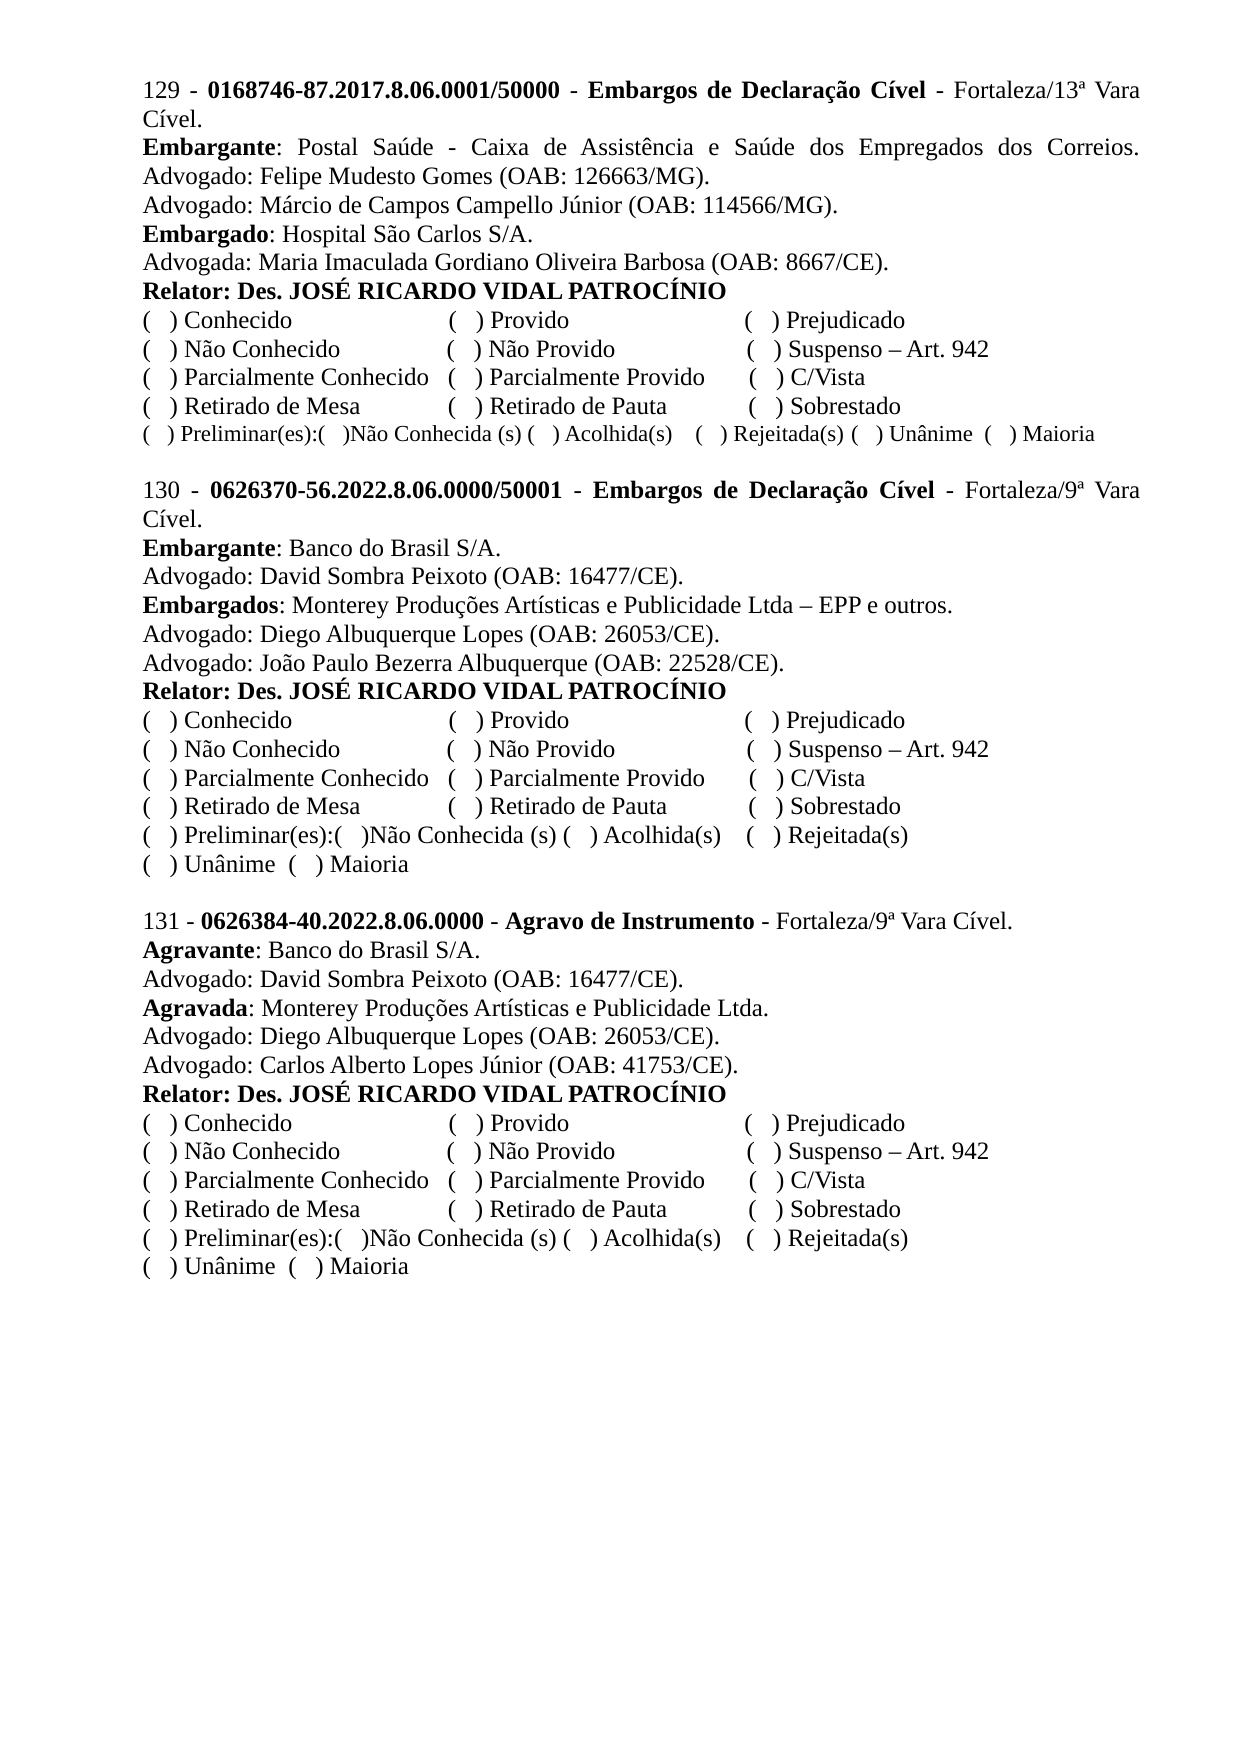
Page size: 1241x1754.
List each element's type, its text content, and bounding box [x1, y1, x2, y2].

text ( ) Retirado de Mesa ( ) Retirado de Pauta ( ) Sobrestado [142, 391, 1158, 420]
text Advogado: Diego Albuquerque Lopes (OAB: 26053/CE). [142, 619, 1141, 648]
text ( ) Não Conhecido ( ) Não Provido ( ) Suspenso – Art. 942 [142, 334, 1158, 362]
text Relator: Des. JOSÉ RICARDO VIDAL PATROCÍNIO [142, 676, 1141, 705]
text Advogado: David Sombra Peixoto (OAB: 16477/CE). [142, 561, 1141, 590]
text Embargado: Hospital São Carlos S/A. [142, 219, 1141, 247]
text ( ) Preliminar(es):( )Não Conhecida (s) ( ) Acolhida(s) ( ) Rejeitada(s) [142, 1223, 1158, 1251]
text ( ) Não Conhecido ( ) Não Provido ( ) Suspenso – Art. 942 [142, 1136, 1158, 1165]
text ( ) Conhecido ( ) Provido ( ) Prejudicado [142, 1108, 1141, 1136]
text 129 - 0168746-87.2017.8.06.0001/50000 - Embargos de Declaração Cível - Fortaleza/13ª Vara Cível. [142, 75, 1141, 132]
text ( ) Parcialmente Conhecido ( ) Parcialmente Provido ( ) C/Vista [142, 362, 1158, 391]
text Agravante: Banco do Brasil S/A. [142, 935, 1141, 964]
text Advogado: Diego Albuquerque Lopes (OAB: 26053/CE). [142, 1021, 1141, 1050]
text ( ) Parcialmente Conhecido ( ) Parcialmente Provido ( ) C/Vista [142, 763, 1158, 791]
text Embargante: Banco do Brasil S/A. [142, 533, 1141, 561]
text Embargados: Monterey Produções Artísticas e Publicidade Ltda – EPP e outros. [142, 590, 1141, 619]
text ( ) Preliminar(es):( )Não Conhecida (s) ( ) Acolhida(s) ( ) Rejeitada(s) [142, 820, 1158, 849]
text Embargante: Postal Saúde - Caixa de Assistência e Saúde dos Empregados dos Correios. Advogado: Felipe Mudesto Gomes (OAB: 126663/MG). [142, 132, 1141, 190]
text ( ) Parcialmente Conhecido ( ) Parcialmente Provido ( ) C/Vista [142, 1165, 1158, 1194]
text ( ) Retirado de Mesa ( ) Retirado de Pauta ( ) Sobrestado [142, 791, 1158, 820]
text ( ) Conhecido ( ) Provido ( ) Prejudicado [142, 705, 1141, 734]
text Relator: Des. JOSÉ RICARDO VIDAL PATROCÍNIO [142, 1079, 1141, 1108]
text Advogado: Márcio de Campos Campello Júnior (OAB: 114566/MG). [142, 190, 1141, 219]
text 131 - 0626384-40.2022.8.06.0000 - Agravo de Instrumento - Fortaleza/9ª Vara Cível. [142, 906, 1141, 935]
text ( ) Conhecido ( ) Provido ( ) Prejudicado [142, 305, 1141, 334]
text Agravada: Monterey Produções Artísticas e Publicidade Ltda. [142, 993, 1141, 1021]
text Advogado: João Paulo Bezerra Albuquerque (OAB: 22528/CE). [142, 648, 1141, 676]
text ( ) Preliminar(es):( )Não Conhecida (s) ( ) Acolhida(s) ( ) Rejeitada(s) ( ) Unânime ( ) Maioria [142, 420, 1158, 446]
text ( ) Unânime ( ) Maioria [142, 1251, 1158, 1280]
text Advogado: Carlos Alberto Lopes Júnior (OAB: 41753/CE). [142, 1050, 1141, 1079]
text ( ) Retirado de Mesa ( ) Retirado de Pauta ( ) Sobrestado [142, 1194, 1158, 1223]
text ( ) Não Conhecido ( ) Não Provido ( ) Suspenso – Art. 942 [142, 734, 1158, 763]
text Advogada: Maria Imaculada Gordiano Oliveira Barbosa (OAB: 8667/CE). [142, 247, 1141, 276]
text ( ) Unânime ( ) Maioria [142, 849, 1158, 878]
text Relator: Des. JOSÉ RICARDO VIDAL PATROCÍNIO [142, 276, 1141, 305]
text Advogado: David Sombra Peixoto (OAB: 16477/CE). [142, 964, 1141, 993]
text 130 - 0626370-56.2022.8.06.0000/50001 - Embargos de Declaração Cível - Fortaleza/9ª Vara Cível. [142, 475, 1141, 533]
